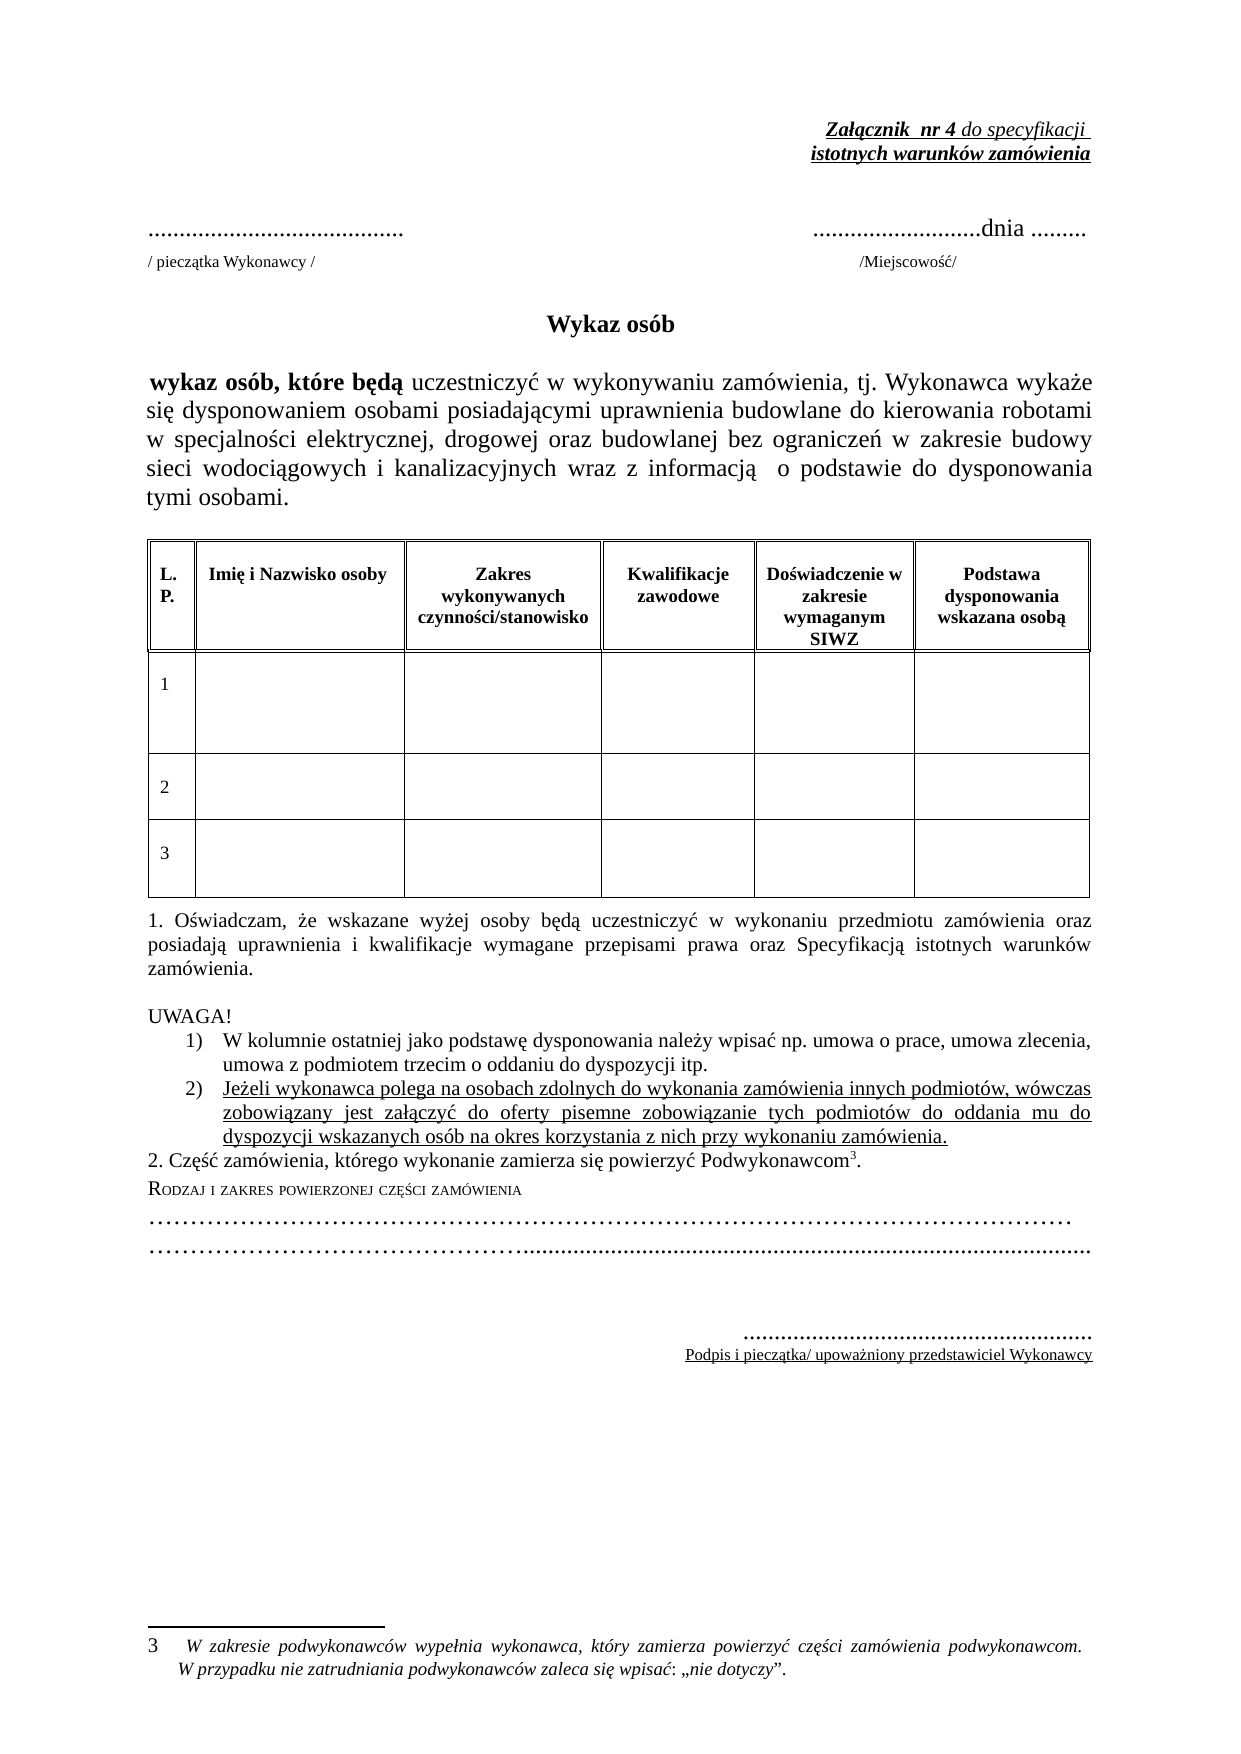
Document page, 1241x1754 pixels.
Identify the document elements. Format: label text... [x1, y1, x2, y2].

text Podpis i pieczątka/ upoważniony przedstawiciel Wykonawcy [148, 1345, 1092, 1364]
table_cell [915, 820, 1089, 897]
table_cell [602, 754, 754, 819]
table_cell [405, 653, 601, 753]
table_header Doświadczenie w zakresie wymaganym SIWZ [757, 542, 913, 649]
table_header Kwalifikacje zawodowe [604, 542, 754, 649]
table_cell [602, 653, 754, 753]
text Rodzaj i zakres powierzonej części zamówienia …………………………………………………………………………………………………………………………………………........................................................................................... [148, 1172, 1092, 1258]
table_cell [755, 653, 914, 753]
text Załącznik nr 4 do specyfikacji [148, 117, 1092, 141]
subtitle wykaz osób, które będą uczestniczyć w wykonywaniu zamówienia, tj. Wykonawca wykaże się dysponowaniem osobami posiadającymi uprawnienia budowlane do kierowania robotami w specjalności elektrycznej, drogowej oraz budowlanej bez ograniczeń w zakresie budowy sieci wodociągowych i kanalizacyjnych wraz z informacją o podstawie do dysponowania tymi osobami. [146, 367, 1092, 510]
table_cell [405, 754, 601, 819]
table_cell [602, 820, 754, 897]
table_header Zakres wykonywanych czynności/stanowisko [407, 542, 600, 649]
table_cell [196, 754, 404, 819]
table_cell [755, 820, 914, 897]
text Wykaz osób [148, 309, 1092, 338]
table_cell [915, 653, 1089, 753]
table_cell 3 [149, 820, 195, 897]
table_cell [196, 820, 404, 897]
text istotnych warunków zamówienia [148, 141, 1092, 165]
table_header L. P. [151, 542, 194, 649]
text UWAGA! [148, 1004, 1092, 1028]
table_cell [196, 653, 404, 753]
list 2. Część zamówienia, którego wykonanie zamierza się powierzyć Podwykonawcom. [148, 1148, 1092, 1172]
table_header Podstawa dysponowania wskazana osobą [916, 542, 1088, 649]
list Jeżeli wykonawca polega na osobach zdolnych do wykonania zamówienia innych podmiotów, wówczas zobowiązany jest załączyć do oferty pisemne zobowiązanie tych podmiotów do oddania mu do dyspozycji wskazanych osób na okres korzystania z nich przy wykonaniu zamówienia. [185, 1076, 1092, 1148]
table_cell 2 [149, 754, 195, 819]
text ......................................... ...........................dnia ......... / pieczątka Wykonawcy / /Miejscowość/ [148, 213, 1092, 271]
text ........................................................ [148, 1316, 1092, 1345]
list W zakresie podwykonawców wypełnia wykonawca, który zamierza powierzyć części zamówienia podwykonawcom. W przypadku nie zatrudniania podwykonawców zaleca się wpisać: „nie dotyczy”. [148, 1633, 1092, 1679]
table_cell [755, 754, 914, 819]
table_cell [915, 754, 1089, 819]
table_cell 1 [149, 653, 195, 753]
list W kolumnie ostatniej jako podstawę dysponowania należy wpisać np. umowa o prace, umowa zlecenia, umowa z podmiotem trzecim o oddaniu do dyspozycji itp. [185, 1028, 1092, 1076]
list 1. Oświadczam, że wskazane wyżej osoby będą uczestniczyć w wykonaniu przedmiotu zamówienia oraz posiadają uprawnienia i kwalifikacje wymagane przepisami prawa oraz Specyfikacją istotnych warunków zamówienia. [121, 908, 1092, 980]
table_cell [405, 820, 601, 897]
table_header Imię i Nazwisko osoby [197, 542, 404, 649]
